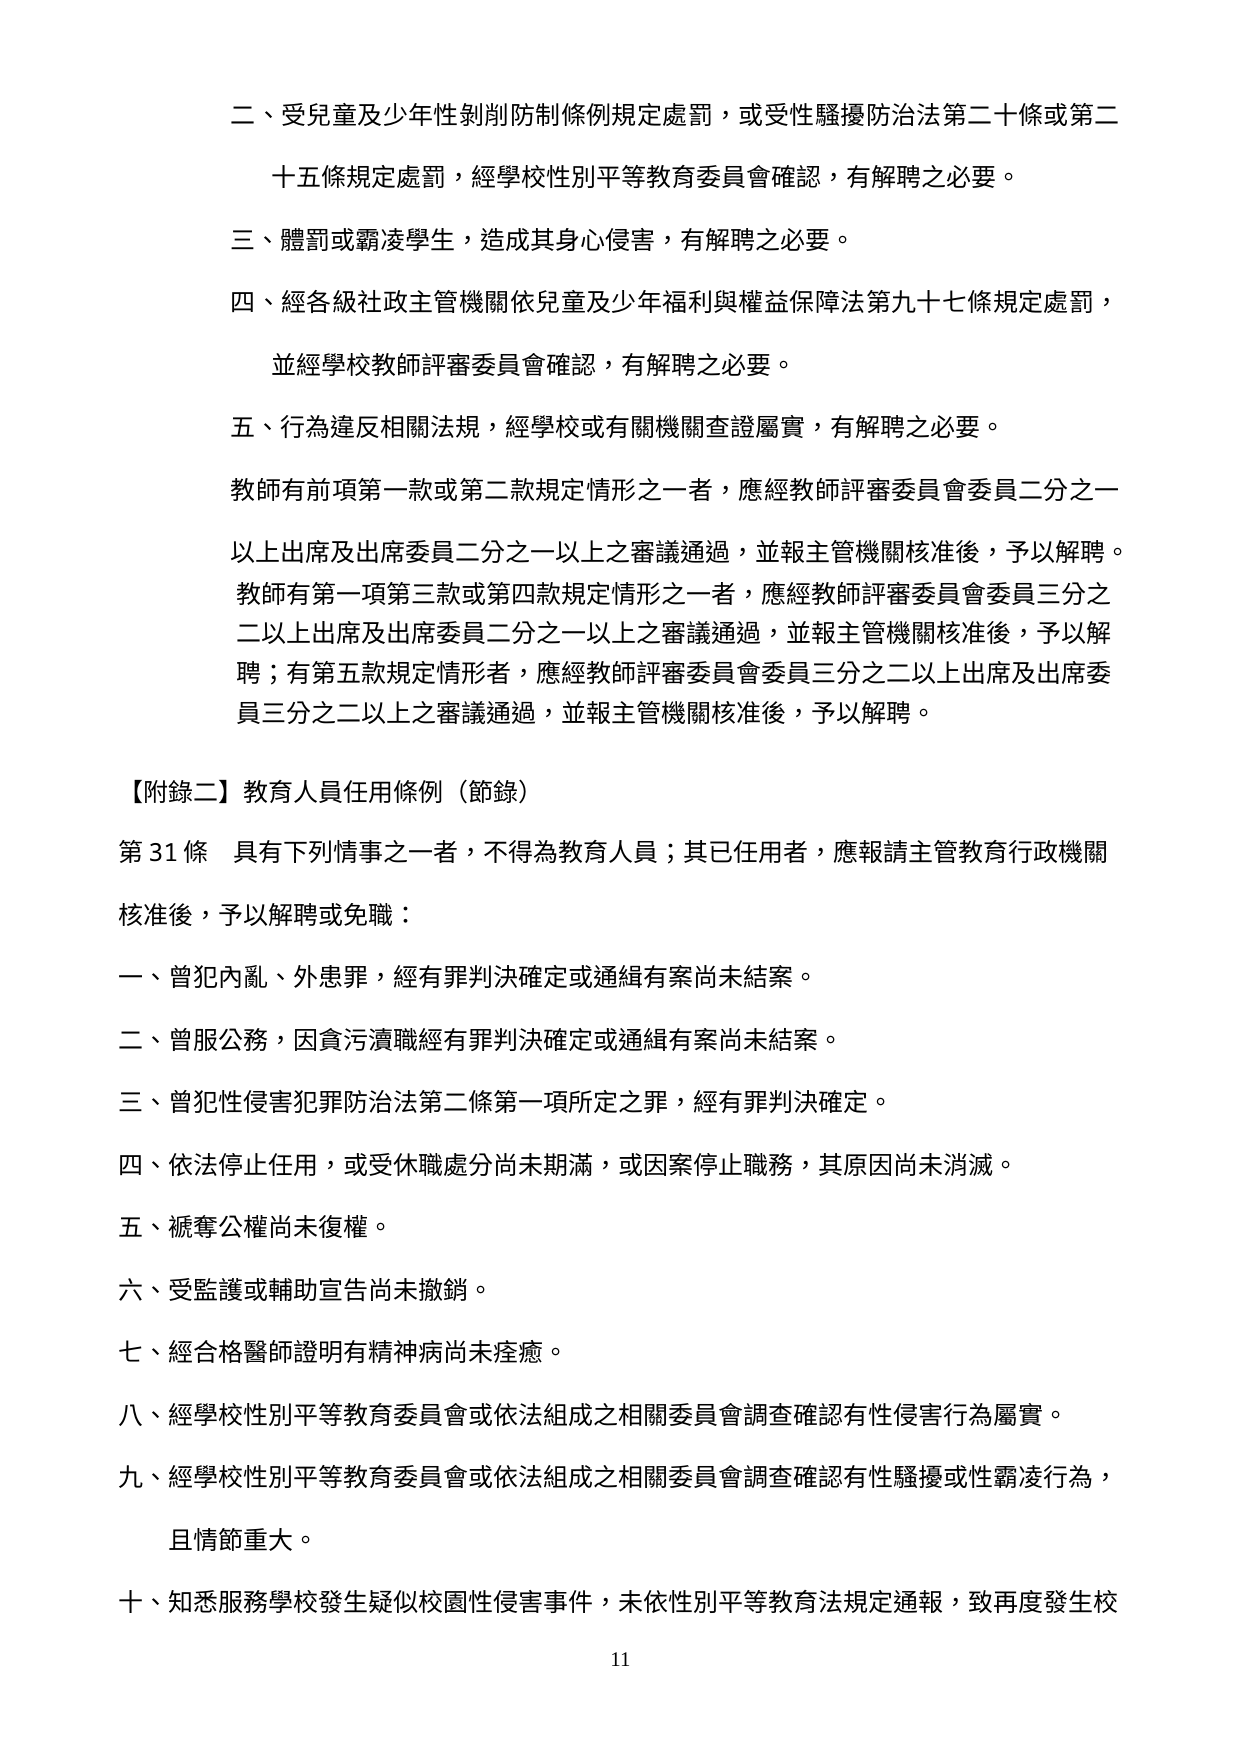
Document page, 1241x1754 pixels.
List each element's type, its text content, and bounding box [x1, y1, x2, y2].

text 五、褫奪公權尚未復權。 [118, 1184, 1122, 1247]
text 二、曾服公務，因貪污瀆職經有罪判決確定或通緝有案尚未結案。 [118, 997, 1122, 1059]
text 一、曾犯內亂、外患罪，經有罪判決確定或通緝有案尚未結案。 [118, 934, 1122, 997]
text 八、經學校性別平等教育委員會或依法組成之相關委員會調查確認有性侵害行為屬實。 [118, 1372, 1122, 1434]
text 第31條 具有下列情事之一者，不得為教育人員；其已任用者，應報請主管教育行政機關核准後，予以解聘或免職： [118, 809, 1122, 934]
text 六、受監護或輔助宣告尚未撤銷。 [118, 1247, 1122, 1309]
text 三、曾犯性侵害犯罪防治法第二條第一項所定之罪，經有罪判決確定。 [118, 1059, 1122, 1122]
text 十、知悉服務學校發生疑似校園性侵害事件，未依性別平等教育法規定通報，致再度發生校 [118, 1559, 1122, 1622]
text 七、經合格醫師證明有精神病尚未痊癒。 [118, 1309, 1122, 1372]
text 四、依法停止任用，或受休職處分尚未期滿，或因案停止職務，其原因尚未消滅。 [118, 1122, 1122, 1184]
text 二、受兒童及少年性剝削防制條例規定處罰，或受性騷擾防治法第二十條或第二十五條規定處罰，經學校性別平等教育委員會確認，有解聘之必要。 [230, 72, 1122, 197]
text 三、體罰或霸凌學生，造成其身心侵害，有解聘之必要。 [230, 197, 1122, 259]
text 教師有前項第一款或第二款規定情形之一者，應經教師評審委員會委員二分之一以上出席及出席委員二分之一以上之審議通過，並報主管機關核准後，予以解聘。 [230, 447, 1122, 572]
text 五、行為違反相關法規，經學校或有關機關查證屬實，有解聘之必要。 [230, 384, 1122, 447]
text 九、經學校性別平等教育委員會或依法組成之相關委員會調查確認有性騷擾或性霸凌行為，且情節重大。 [118, 1434, 1122, 1559]
text 四、經各級社政主管機關依兒童及少年福利與權益保障法第九十七條規定處罰，並經學校教師評審委員會確認，有解聘之必要。 [230, 259, 1122, 384]
text 教師有第一項第三款或第四款規定情形之一者，應經教師評審委員會委員三分之二以上出席及出席委員二分之一以上之審議通過，並報主管機關核准後，予以解聘；有第五款規定情形者，應經教師評審委員會委員三分之二以上出席及出席委員三分之二以上之審議通過，並報主管機關核准後，予以解聘。 [236, 572, 1122, 730]
text 【附錄二】教育人員任用條例（節錄） [118, 769, 1122, 809]
